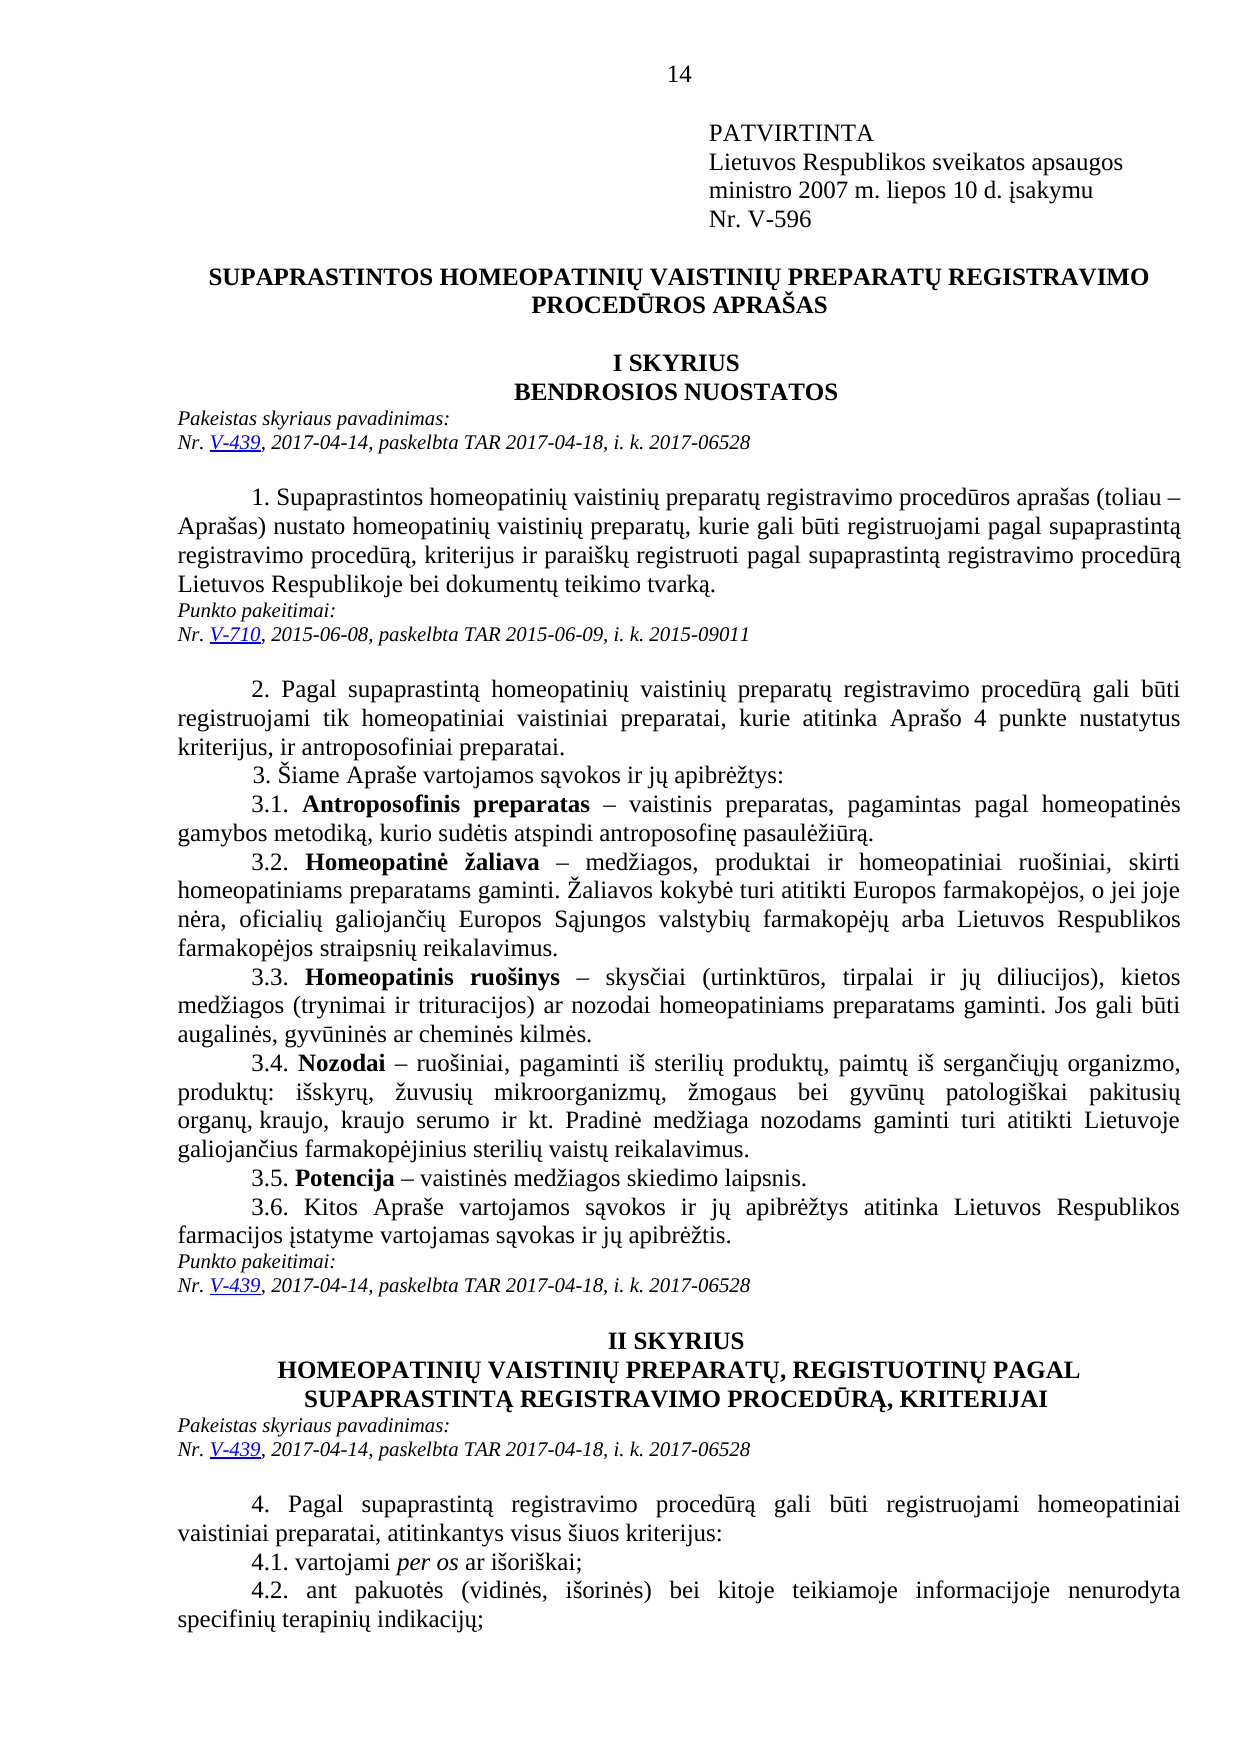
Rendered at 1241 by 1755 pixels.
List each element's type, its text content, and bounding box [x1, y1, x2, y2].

text Nr. V-439, 2017-04-14, paskelbta TAR 2017-04-18, i. k. 2017-06528 [177, 1273, 1181, 1297]
text Pakeistas skyriaus pavadinimas: [177, 1412, 1181, 1437]
text Nr. V-710, 2015-06-08, paskelbta TAR 2015-06-09, i. k. 2015-09011 [177, 622, 1181, 646]
text 3.3. Homeopatinis ruošinys – skysčiai (urtinktūros, tirpalai ir jų diliucijos), kietos medžiagos (trynimai ir trituracijos) ar nozodai homeopatiniams preparatams gaminti. Jos gali būti augalinės, gyvūninės ar cheminės kilmės. [177, 962, 1181, 1048]
text Nr. V-596 [177, 204, 1181, 233]
text Lietuvos Respublikos sveikatos apsaugos [177, 147, 1181, 176]
text 4. Pagal supaprastintą registravimo procedūrą gali būti registruojami homeopatiniai vaistiniai preparatai, atitinkantys visus šiuos kriterijus: [177, 1489, 1181, 1547]
text 3.2. Homeopatinė žaliava – medžiagos, produktai ir homeopatiniai ruošiniai, skirti homeopatiniams preparatams gaminti. Žaliavos kokybė turi atitikti Europos farmakopėjos, o jei joje nėra, oficialių galiojančių Europos Sąjungos valstybių farmakopėjų arba Lietuvos Respublikos farmakopėjos straipsnių reikalavimus. [177, 847, 1181, 962]
text 3.4. Nozodai – ruošiniai, pagaminti iš sterilių produktų, paimtų iš sergančiųjų organizmo, produktų: išskyrų, žuvusių mikroorganizmų, žmogaus bei gyvūnų patologiškai pakitusių organų, kraujo, kraujo serumo ir kt. Pradinė medžiaga nozodams gaminti turi atitikti Lietuvoje galiojančius farmakopėjinius sterilių vaistų reikalavimus. [177, 1048, 1181, 1163]
text 3. Šiame Apraše vartojamos sąvokos ir jų apibrėžtys: [177, 761, 1181, 789]
text Punkto pakeitimai: [177, 1249, 1181, 1273]
text ministro 2007 m. liepos 10 d. įsakymu [177, 176, 1181, 204]
text PATVIRTINTA [709, 118, 1181, 147]
text II SKYRIUS HOMEOPATINIŲ VAISTINIŲ PREPARATŲ, REGISTUOTINŲ PAGAL SUPAPRASTINTĄ REGISTRAVIMO PROCEDŪRĄ, KRITERIJAI [177, 1326, 1181, 1412]
text Nr. V-439, 2017-04-14, paskelbta TAR 2017-04-18, i. k. 2017-06528 [177, 1437, 1181, 1461]
text 2. Pagal supaprastintą homeopatinių vaistinių preparatų registravimo procedūrą gali būti registruojami tik homeopatiniai vaistiniai preparatai, kurie atitinka Aprašo 4 punkte nustatytus kriterijus, ir antroposofiniai preparatai. [177, 674, 1181, 761]
text 3.6. Kitos Apraše vartojamos sąvokos ir jų apibrėžtys atitinka Lietuvos Respublikos farmacijos įstatyme vartojamas sąvokas ir jų apibrėžtis. [177, 1192, 1181, 1249]
text 4.1. vartojami per os ar išoriškai; [177, 1547, 1181, 1576]
text 4.2. ant pakuotės (vidinės, išorinės) bei kitoje teikiamoje informacijoje nenurodyta specifinių terapinių indikacijų; [177, 1576, 1181, 1633]
text Pakeistas skyriaus pavadinimas: [177, 406, 1181, 430]
text 3.1. Antroposofinis preparatas – vaistinis preparatas, pagamintas pagal homeopatinės gamybos metodiką, kurio sudėtis atspindi antroposofinę pasaulėžiūrą. [177, 789, 1181, 847]
text Nr. V-439, 2017-04-14, paskelbta TAR 2017-04-18, i. k. 2017-06528 [177, 430, 1181, 454]
text 3.5. Potencija – vaistinės medžiagos skiedimo laipsnis. [177, 1163, 1181, 1192]
text SUPAPRASTINTOS HOMEOPATINIŲ VAISTINIŲ PREPARATŲ REGISTRAVIMO PROCEDŪROS APRAŠAS [177, 262, 1181, 319]
text I SKYRIUS BENDROSIOS NUOSTATOS [177, 348, 1181, 406]
text Punkto pakeitimai: [177, 597, 1181, 622]
text 1. Supaprastintos homeopatinių vaistinių preparatų registravimo procedūros aprašas (toliau – Aprašas) nustato homeopatinių vaistinių preparatų, kurie gali būti registruojami pagal supaprastintą registravimo procedūrą, kriterijus ir paraiškų registruoti pagal supaprastintą registravimo procedūrą Lietuvos Respublikoje bei dokumentų teikimo tvarką. [177, 482, 1181, 597]
